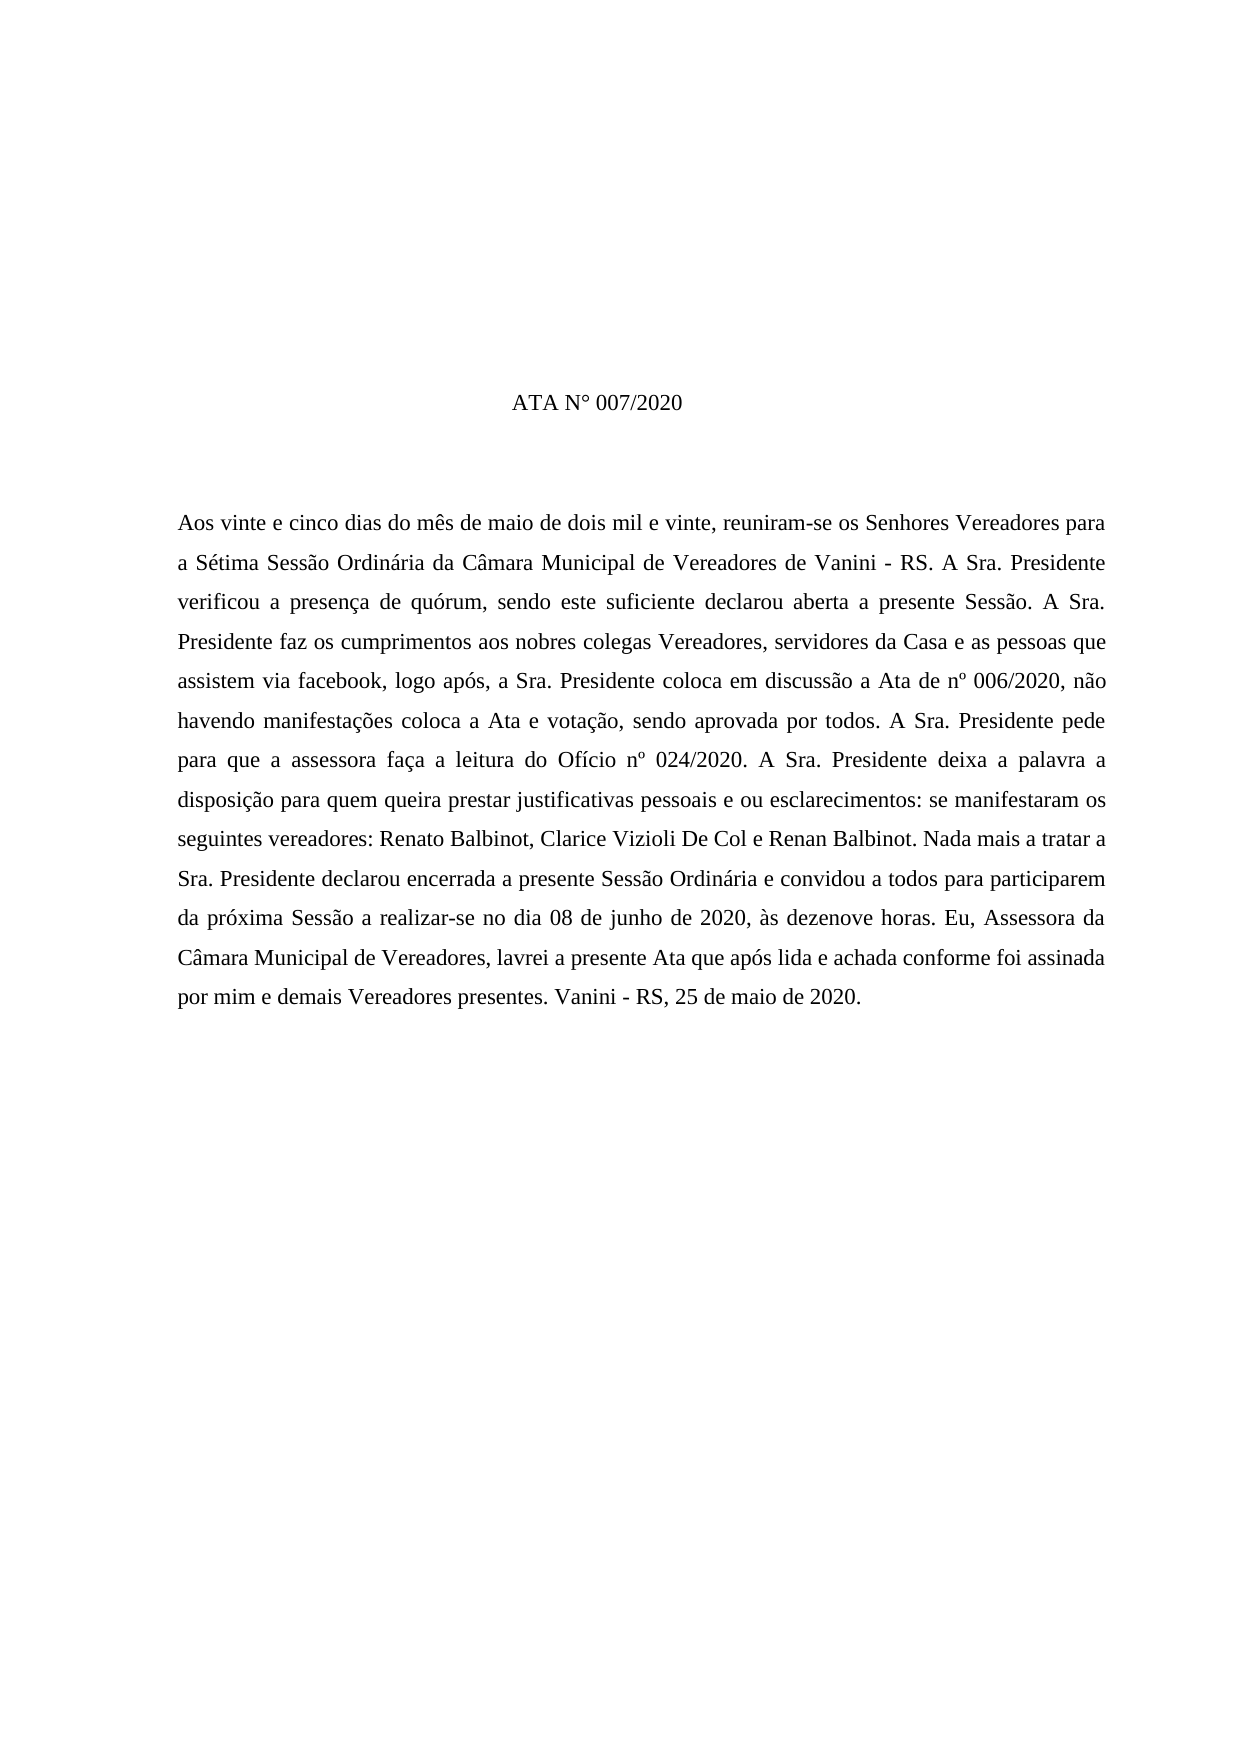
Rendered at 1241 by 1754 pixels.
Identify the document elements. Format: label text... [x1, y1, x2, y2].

text Aos vinte e cinco dias do mês de maio de dois mil e vinte, reuniram-se os Senhores Vereadores para a Sétima Sessão Ordinária da Câmara Municipal de Vereadores de Vanini - RS. A Sra. Presidente verificou a presença de quórum, sendo este suficiente declarou aberta a presente Sessão. A Sra. Presidente faz os cumprimentos aos nobres colegas Vereadores, servidores da Casa e as pessoas que assistem via facebook, logo após, a Sra. Presidente coloca em discussão a Ata de nº 006/2020, não havendo manifestações coloca a Ata e votação, sendo aprovada por todos. A Sra. Presidente pede para que a assessora faça a leitura do Ofício nº 024/2020. A Sra. Presidente deixa a palavra a disposição para quem queira prestar justificativas pessoais e ou esclarecimentos: se manifestaram os seguintes vereadores: Renato Balbinot, Clarice Vizioli De Col e Renan Balbinot. Nada mais a tratar a Sra. Presidente declarou encerrada a presente Sessão Ordinária e convidou a todos para participarem da próxima Sessão a realizar-se no dia 08 de junho de 2020, às dezenove horas. Eu, Assessora da Câmara Municipal de Vereadores, lavrei a presente Ata que após lida e achada conforme foi assinada por mim e demais Vereadores presentes. Vanini - RS, 25 de maio de 2020. [177, 509, 1107, 1009]
text ATA N° 007/2020 [177, 389, 1063, 415]
